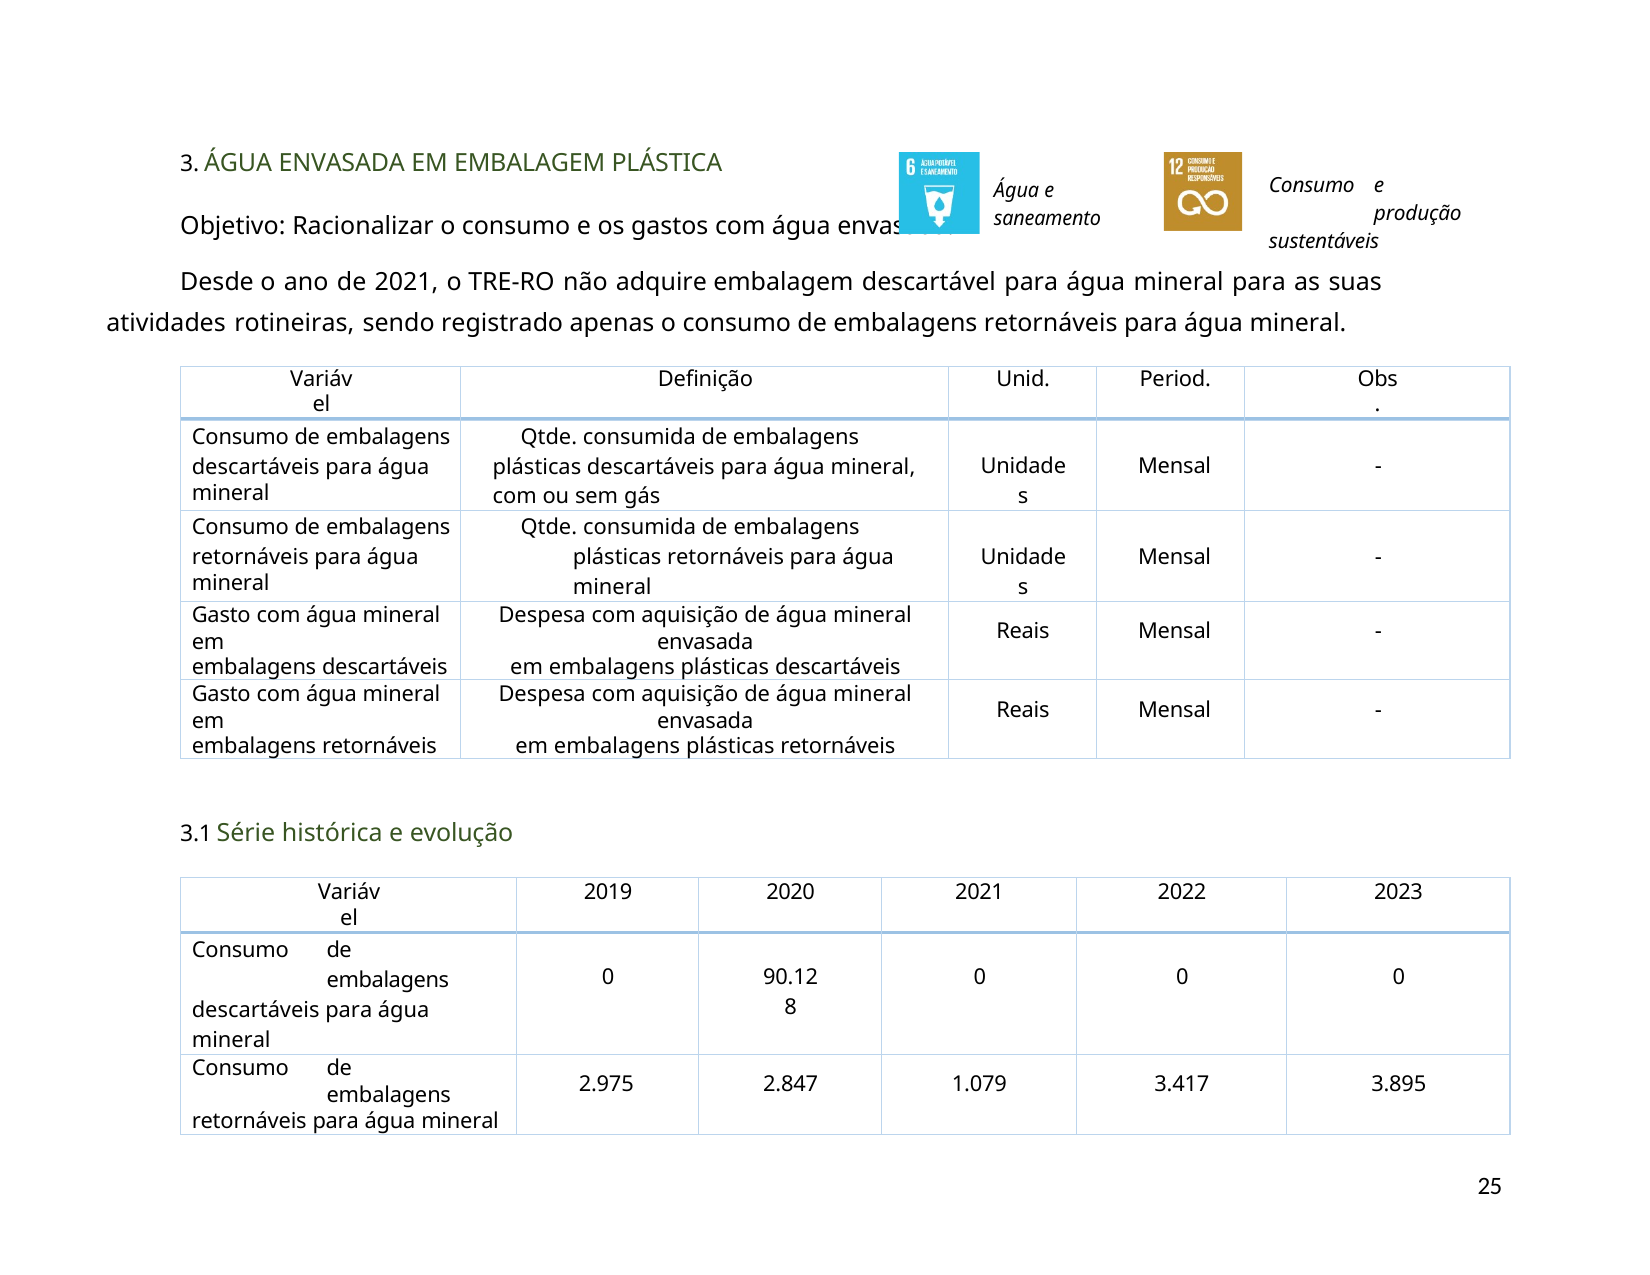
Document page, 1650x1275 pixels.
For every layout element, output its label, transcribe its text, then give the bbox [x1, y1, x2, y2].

table_cell Gasto com água mineral em embalagens descartáveis [181, 602, 460, 679]
table_cell 0 [1077, 934, 1286, 1053]
table_header Unid. [949, 367, 1096, 417]
table_cell Unidades [949, 511, 1096, 601]
table_cell 0 [882, 934, 1076, 1053]
table_cell - [1245, 680, 1509, 758]
table_header - [1245, 421, 1509, 510]
table_cell Reais [949, 680, 1096, 758]
text Objetivo: Racionalizar o consumo e os gastos com água envasada. [180, 208, 1650, 242]
table_cell Qtde. consumida de embalagens plásticas retornáveis para água mineral [461, 511, 948, 601]
table_cell 2.847 [699, 1055, 881, 1134]
table_header Consumo de embalagens descartáveis para água mineral [181, 421, 460, 510]
table_header Variável [181, 367, 460, 417]
table_cell 1.079 [882, 1055, 1076, 1134]
table_cell Mensal [1097, 602, 1244, 679]
table_header 2020 [699, 878, 881, 931]
text Desde o ano de 2021, o TRE-RO não adquire embalagem descartável para água mineral para as suas atividades rotineiras, sendo registrado apenas o consumo de embalagens retornáveis para água mineral. [106, 263, 1502, 339]
table_cell Reais [949, 602, 1096, 679]
table_cell Consumo de embalagens retornáveis para água mineral [181, 511, 460, 601]
table_cell Despesa com aquisição de água mineral envasada em embalagens plásticas descartáveis [461, 602, 948, 679]
table_cell Mensal [1097, 511, 1244, 601]
list Série histórica e evolução [180, 814, 1650, 848]
table_cell - [1245, 602, 1509, 679]
table_header Definição [461, 367, 948, 417]
table_header 2022 [1077, 878, 1286, 931]
table_header Unidades [949, 421, 1096, 510]
table_header Period. [1097, 367, 1244, 417]
table_cell 90.128 [699, 934, 881, 1053]
table_header Consumo e produção sustentáveis [1256, 152, 1495, 232]
table_header 2023 [1287, 878, 1509, 931]
table_header Obs. [1245, 367, 1509, 417]
table_cell 0 [517, 934, 698, 1053]
table_cell Despesa com aquisição de água mineral envasada em embalagens plásticas retornáveis [461, 680, 948, 758]
table_header Qtde. consumida de embalagens plásticas descartáveis para água mineral, com ou sem gás [461, 421, 948, 510]
table_header Mensal [1097, 421, 1244, 510]
table_header [1161, 152, 1256, 232]
table_cell Consumo de embalagens retornáveis para água mineral [181, 1055, 516, 1134]
table_cell 0 [1287, 934, 1509, 1053]
table_cell Gasto com água mineral em embalagens retornáveis [181, 680, 460, 758]
table_header 2021 [882, 878, 1076, 931]
table_cell - [1245, 511, 1509, 601]
table_header Variável [181, 878, 516, 931]
table_cell 3.417 [1077, 1055, 1286, 1134]
list ÁGUA ENVASADA EM EMBALAGEM PLÁSTICA [180, 145, 1650, 232]
table_header Água e saneamento [989, 152, 1161, 232]
table_cell 3.895 [1287, 1055, 1509, 1134]
table_header 2019 [517, 878, 698, 931]
table_cell 2.975 [517, 1055, 698, 1134]
table_cell Mensal [1097, 680, 1244, 758]
table_cell Consumo de embalagens descartáveis para água mineral [181, 934, 516, 1053]
